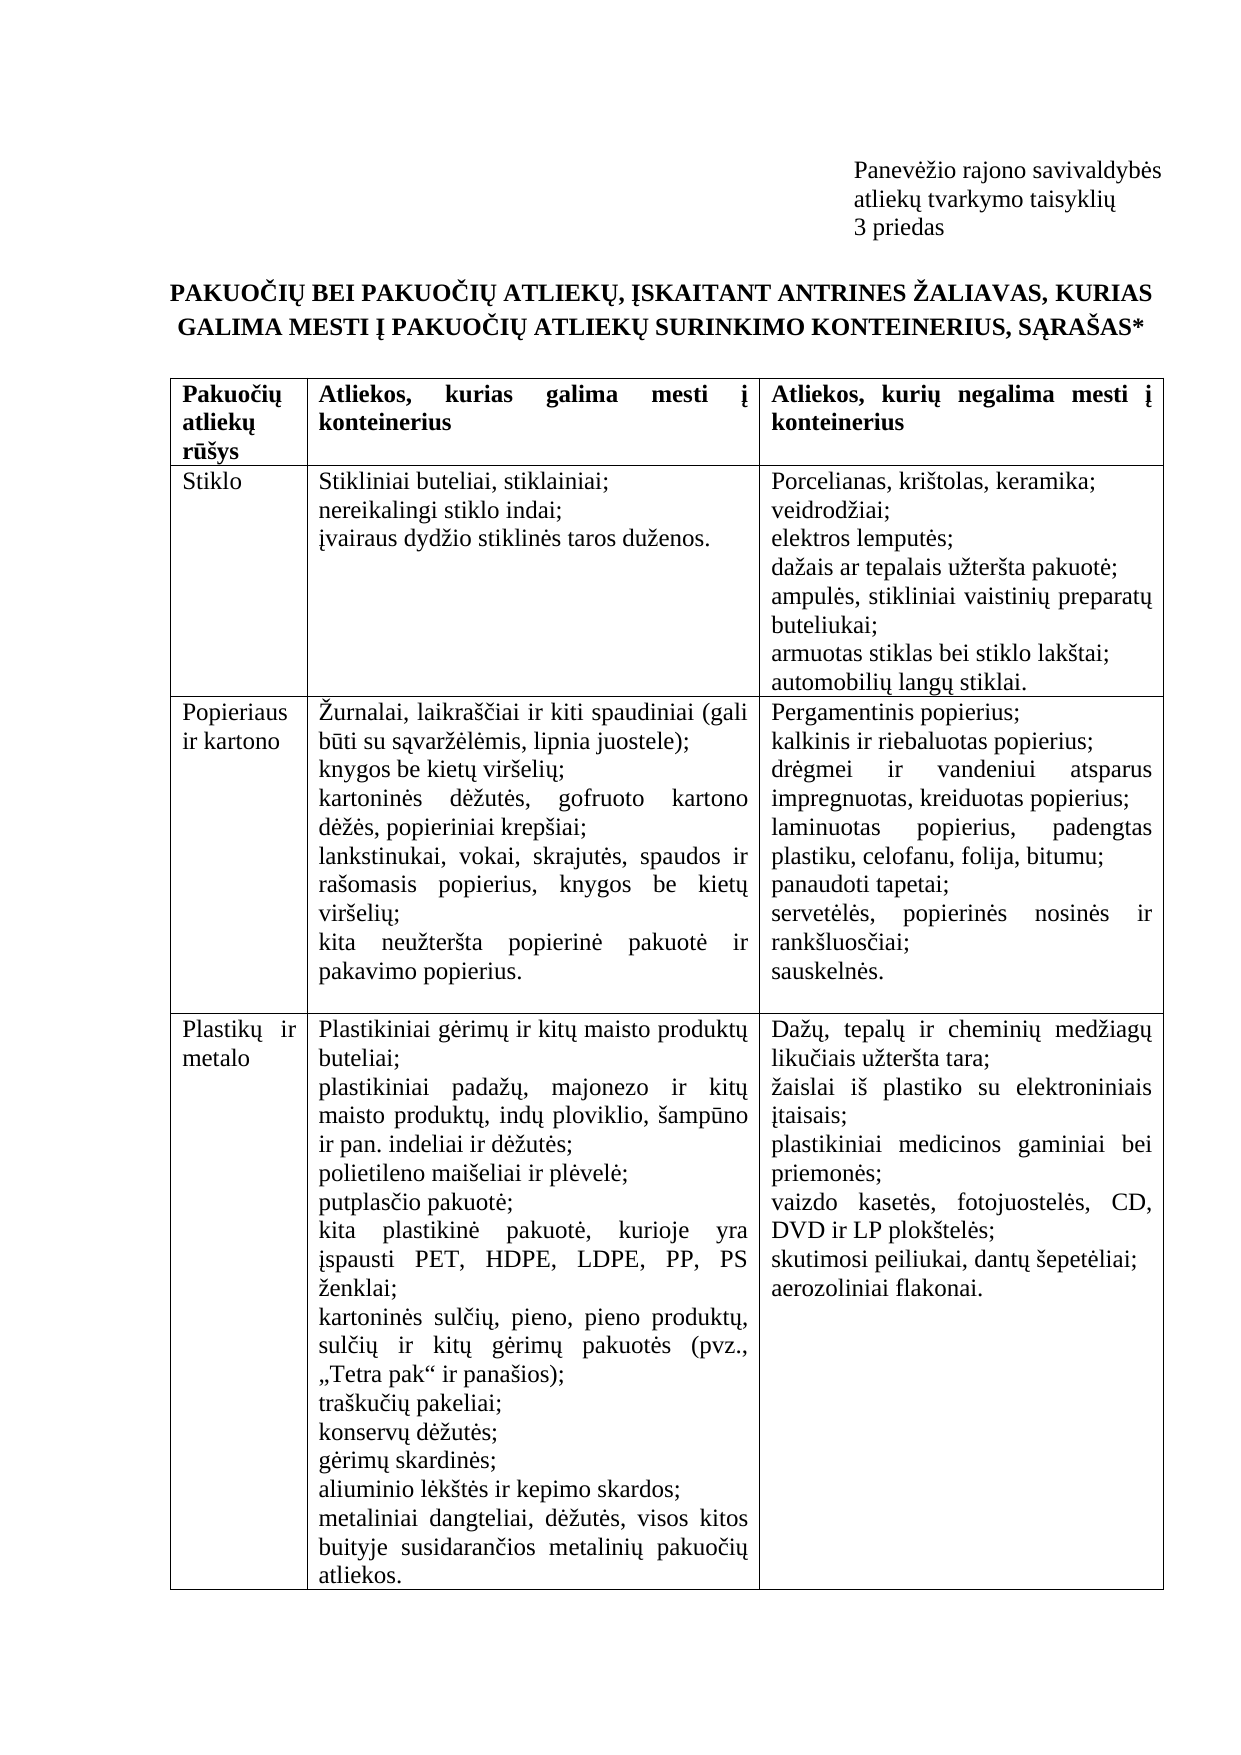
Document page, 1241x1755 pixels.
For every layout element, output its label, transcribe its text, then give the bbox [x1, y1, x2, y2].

text 3 priedas [159, 212, 1162, 241]
table_cell Popieriaus ir kartono [171, 697, 307, 1013]
table_header Atliekos, kurias galima mesti į konteinerius [308, 379, 759, 465]
text PAKUOČIŲ BEI PAKUOČIŲ ATLIEKŲ, ĮSKAITANT ANTRINES ŽALIAVAS, KURIAS GALIMA MESTI Į PAKUOČIŲ ATLIEKŲ SURINKIMO KONTEINERIUS, SĄRAŠAS* [159, 278, 1162, 340]
table_cell Stikliniai buteliai, stiklainiai; nereikalingi stiklo indai; įvairaus dydžio stiklinės taros duženos. [308, 466, 759, 696]
table_cell Plastikų ir metalo [171, 1014, 307, 1589]
table_cell Porcelianas, krištolas, keramika; veidrodžiai; elektros lemputės; dažais ar tepalais užteršta pakuotė; ampulės, stikliniai vaistinių preparatų buteliukai; armuotas stiklas bei stiklo lakštai; automobilių langų stiklai. [760, 466, 1163, 696]
table_cell Žurnalai, laikraščiai ir kiti spaudiniai (gali būti su sąvaržėlėmis, lipnia juostele); knygos be kietų viršelių; kartoninės dėžutės, gofruoto kartono dėžės, popieriniai krepšiai; lankstinukai, vokai, skrajutės, spaudos ir rašomasis popierius, knygos be kietų viršelių; kita neužteršta popierinė pakuotė ir pakavimo popierius. [308, 697, 759, 1013]
table_cell Stiklo [171, 466, 307, 696]
text Panevėžio rajono savivaldybės [159, 155, 1162, 184]
table_header Atliekos, kurių negalima mesti į konteinerius [760, 379, 1163, 465]
table_header Pakuočių atliekų rūšys [171, 379, 307, 465]
table_cell Plastikiniai gėrimų ir kitų maisto produktų buteliai; plastikiniai padažų, majonezo ir kitų maisto produktų, indų ploviklio, šampūno ir pan. indeliai ir dėžutės; polietileno maišeliai ir plėvelė; putplasčio pakuotė; kita plastikinė pakuotė, kurioje yra įspausti PET, HDPE, LDPE, PP, PS ženklai; kartoninės sulčių, pieno, pieno produktų, sulčių ir kitų gėrimų pakuotės (pvz., „Tetra pak“ ir panašios); traškučių pakeliai; konservų dėžutės; gėrimų skardinės; aliuminio lėkštės ir kepimo skardos; metaliniai dangteliai, dėžutės, visos kitos buityje susidarančios metalinių pakuočių atliekos. [308, 1014, 759, 1589]
table_cell Pergamentinis popierius; kalkinis ir riebaluotas popierius; drėgmei ir vandeniui atsparus impregnuotas, kreiduotas popierius; laminuotas popierius, padengtas plastiku, celofanu, folija, bitumu; panaudoti tapetai; servetėlės, popierinės nosinės ir rankšluosčiai; sauskelnės. [760, 697, 1163, 1013]
text atliekų tvarkymo taisyklių [159, 184, 1162, 212]
table_cell Dažų, tepalų ir cheminių medžiagų likučiais užteršta tara; žaislai iš plastiko su elektroniniais įtaisais; plastikiniai medicinos gaminiai bei priemonės; vaizdo kasetės, fotojuostelės, CD, DVD ir LP plokštelės; skutimosi peiliukai, dantų šepetėliai; aerozoliniai flakonai. [760, 1014, 1163, 1589]
